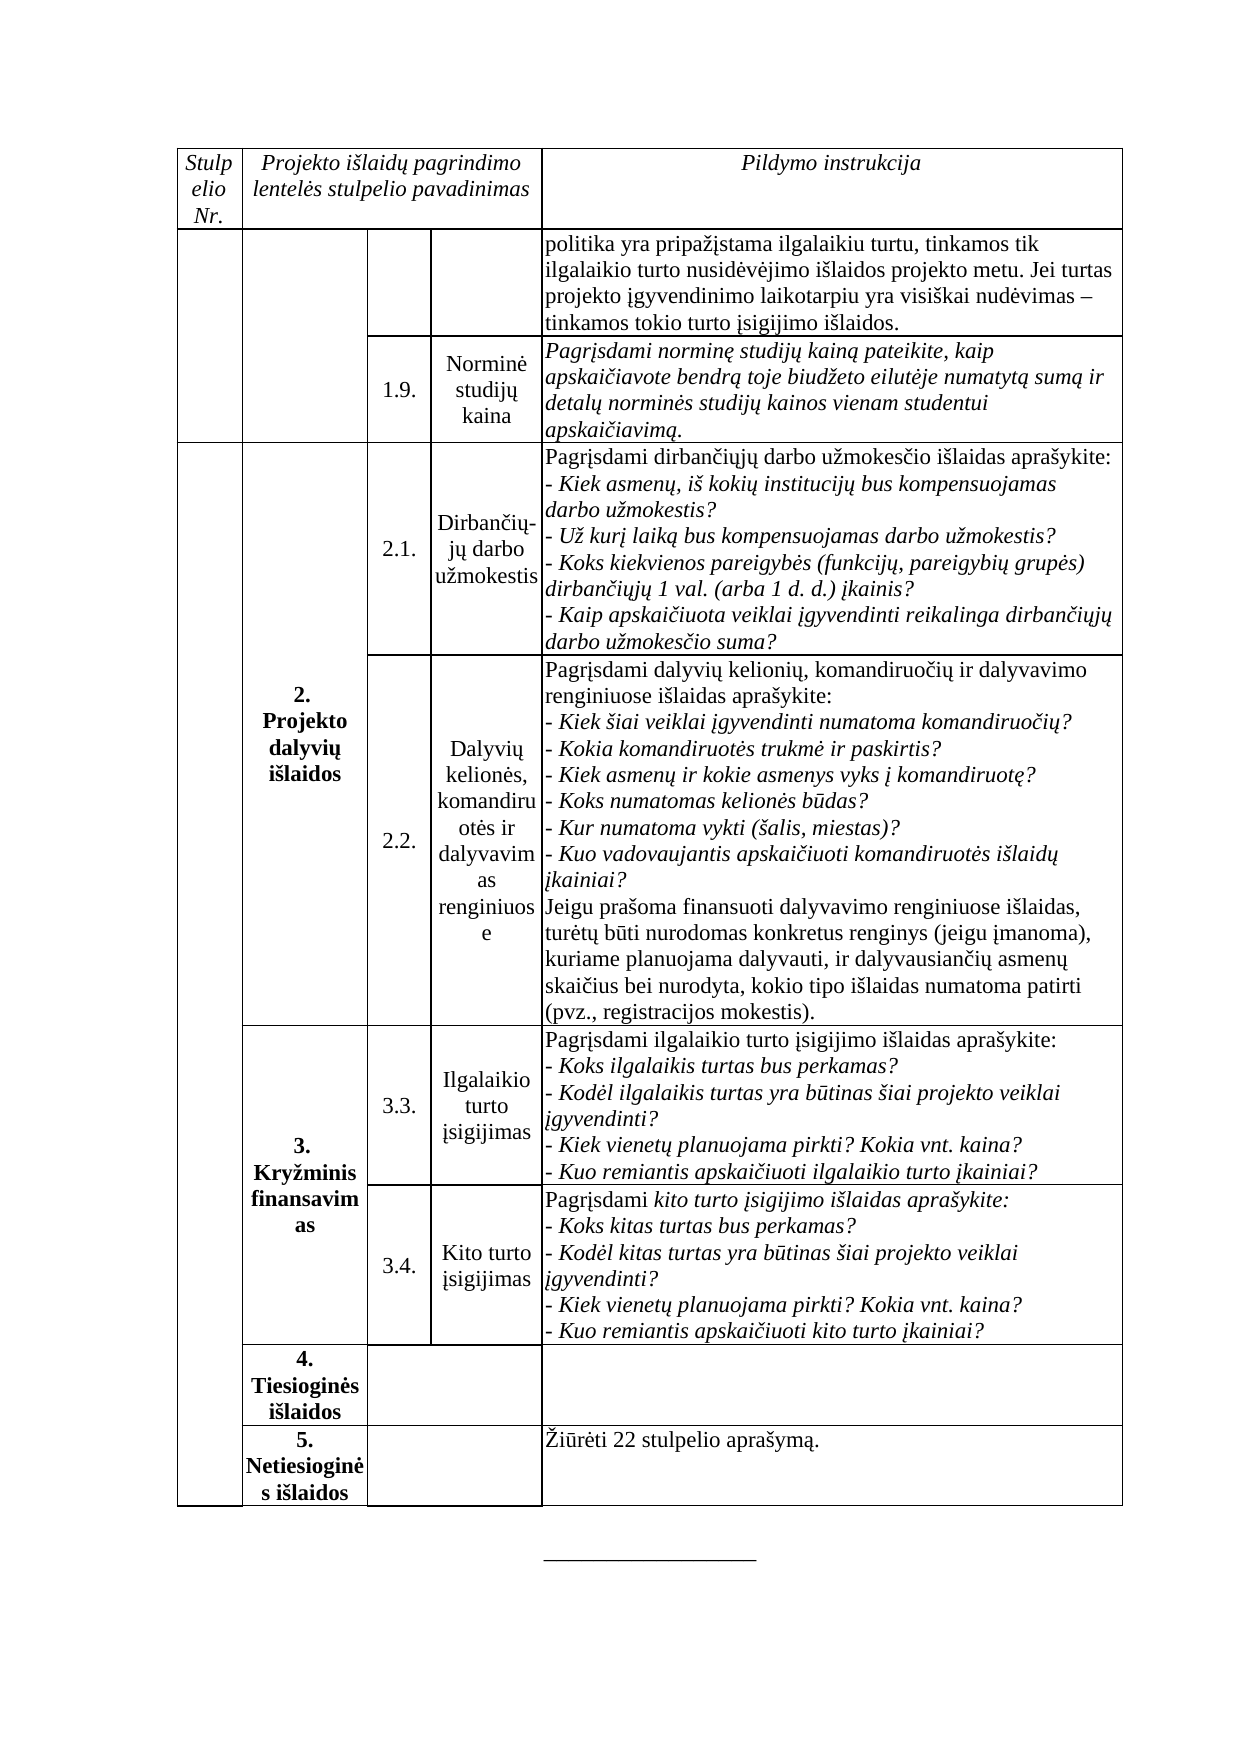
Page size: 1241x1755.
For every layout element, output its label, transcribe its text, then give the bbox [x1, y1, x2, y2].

table_cell [178, 443, 242, 1424]
table_cell Žiūrėti 22 stulpelio aprašymą. [543, 1426, 1122, 1505]
table_cell 3. Kryžminis finansavimas [243, 1026, 367, 1344]
table_cell 5. Netiesioginės išlaidos [243, 1426, 367, 1505]
table_cell [368, 1426, 541, 1505]
table_header Stulpelio Nr. [178, 149, 242, 228]
table_header Pildymo instrukcija [543, 149, 1122, 228]
table_cell [368, 230, 430, 335]
table_cell 3.3. [368, 1026, 430, 1184]
table_cell 4. Tiesioginės išlaidos [243, 1345, 367, 1424]
table_cell 2. Projekto dalyvių išlaidos [243, 443, 367, 1024]
table_header Projekto išlaidų pagrindimo lentelės stulpelio pavadinimas [243, 149, 541, 228]
table_cell Ilgalaikio turto įsigijimas [432, 1026, 541, 1184]
table_cell Norminė studijų kaina [432, 337, 541, 442]
table_cell [432, 230, 541, 335]
table_cell Pagrįsdami dalyvių kelionių, komandiruočių ir dalyvavimo renginiuose išlaidas aprašykite: - Kiek šiai veiklai įgyvendinti numatoma komandiruočių? - Kokia komandiruotės trukmė ir paskirtis? - Kiek asmenų ir kokie asmenys vyks į komandiruotę? - Koks numatomas kelionės būdas? - Kur numatoma vykti (šalis, miestas)? - Kuo vadovaujantis apskaičiuoti komandiruotės išlaidų įkainiai? Jeigu prašoma finansuoti dalyvavimo renginiuose išlaidas, turėtų būti nurodomas konkretus renginys (jeigu įmanoma), kuriame planuojama dalyvauti, ir dalyvausiančių asmenų skaičius bei nurodyta, kokio tipo išlaidas numatoma patirti (pvz., registracijos mokestis). [543, 656, 1122, 1024]
table_cell [178, 1425, 242, 1505]
table_cell [178, 230, 242, 442]
table_cell Dalyvių kelionės, komandiruotės ir dalyvavimas renginiuose [432, 656, 541, 1024]
table_cell Kito turto įsigijimas [432, 1186, 541, 1344]
table_cell [368, 1346, 541, 1424]
table_cell politika yra pripažįstama ilgalaikiu turtu, tinkamos tik ilgalaikio turto nusidėvėjimo išlaidos projekto metu. Jei turtas projekto įgyvendinimo laikotarpiu yra visiškai nudėvimas – tinkamos tokio turto įsigijimo išlaidos. [543, 230, 1122, 335]
table_cell Pagrįsdami kito turto įsigijimo išlaidas aprašykite: - Koks kitas turtas bus perkamas? - Kodėl kitas turtas yra būtinas šiai projekto veiklai įgyvendinti? - Kiek vienetų planuojama pirkti? Kokia vnt. kaina? - Kuo remiantis apskaičiuoti kito turto įkainiai? [543, 1185, 1122, 1344]
table_cell Dirbančių-jų darbo užmokestis [432, 443, 541, 654]
text _________________ [177, 1536, 1122, 1564]
table_cell Pagrįsdami ilgalaikio turto įsigijimo išlaidas aprašykite: - Koks ilgalaikis turtas bus perkamas? - Kodėl ilgalaikis turtas yra būtinas šiai projekto veiklai įgyvendinti? - Kiek vienetų planuojama pirkti? Kokia vnt. kaina? - Kuo remiantis apskaičiuoti ilgalaikio turto įkainiai? [543, 1026, 1122, 1184]
table_cell [543, 1345, 1122, 1424]
table_cell 2.1. [368, 443, 430, 654]
table_cell 2.2. [368, 656, 430, 1024]
table_cell [243, 335, 367, 442]
table_cell 3.4. [368, 1186, 430, 1344]
table_cell [243, 230, 367, 335]
table_cell Pagrįsdami norminę studijų kainą pateikite, kaip apskaičiavote bendrą toje biudžeto eilutėje numatytą sumą ir detalų norminės studijų kainos vienam studentui apskaičiavimą. [543, 337, 1122, 442]
table_cell Pagrįsdami dirbančiųjų darbo užmokesčio išlaidas aprašykite: - Kiek asmenų, iš kokių institucijų bus kompensuojamas darbo užmokestis? - Už kurį laiką bus kompensuojamas darbo užmokestis? - Koks kiekvienos pareigybės (funkcijų, pareigybių grupės) dirbančiųjų 1 val. (arba 1 d. d.) įkainis? - Kaip apskaičiuota veiklai įgyvendinti reikalinga dirbančiųjų darbo užmokesčio suma? [543, 443, 1122, 654]
table_cell 1.9. [368, 337, 430, 442]
